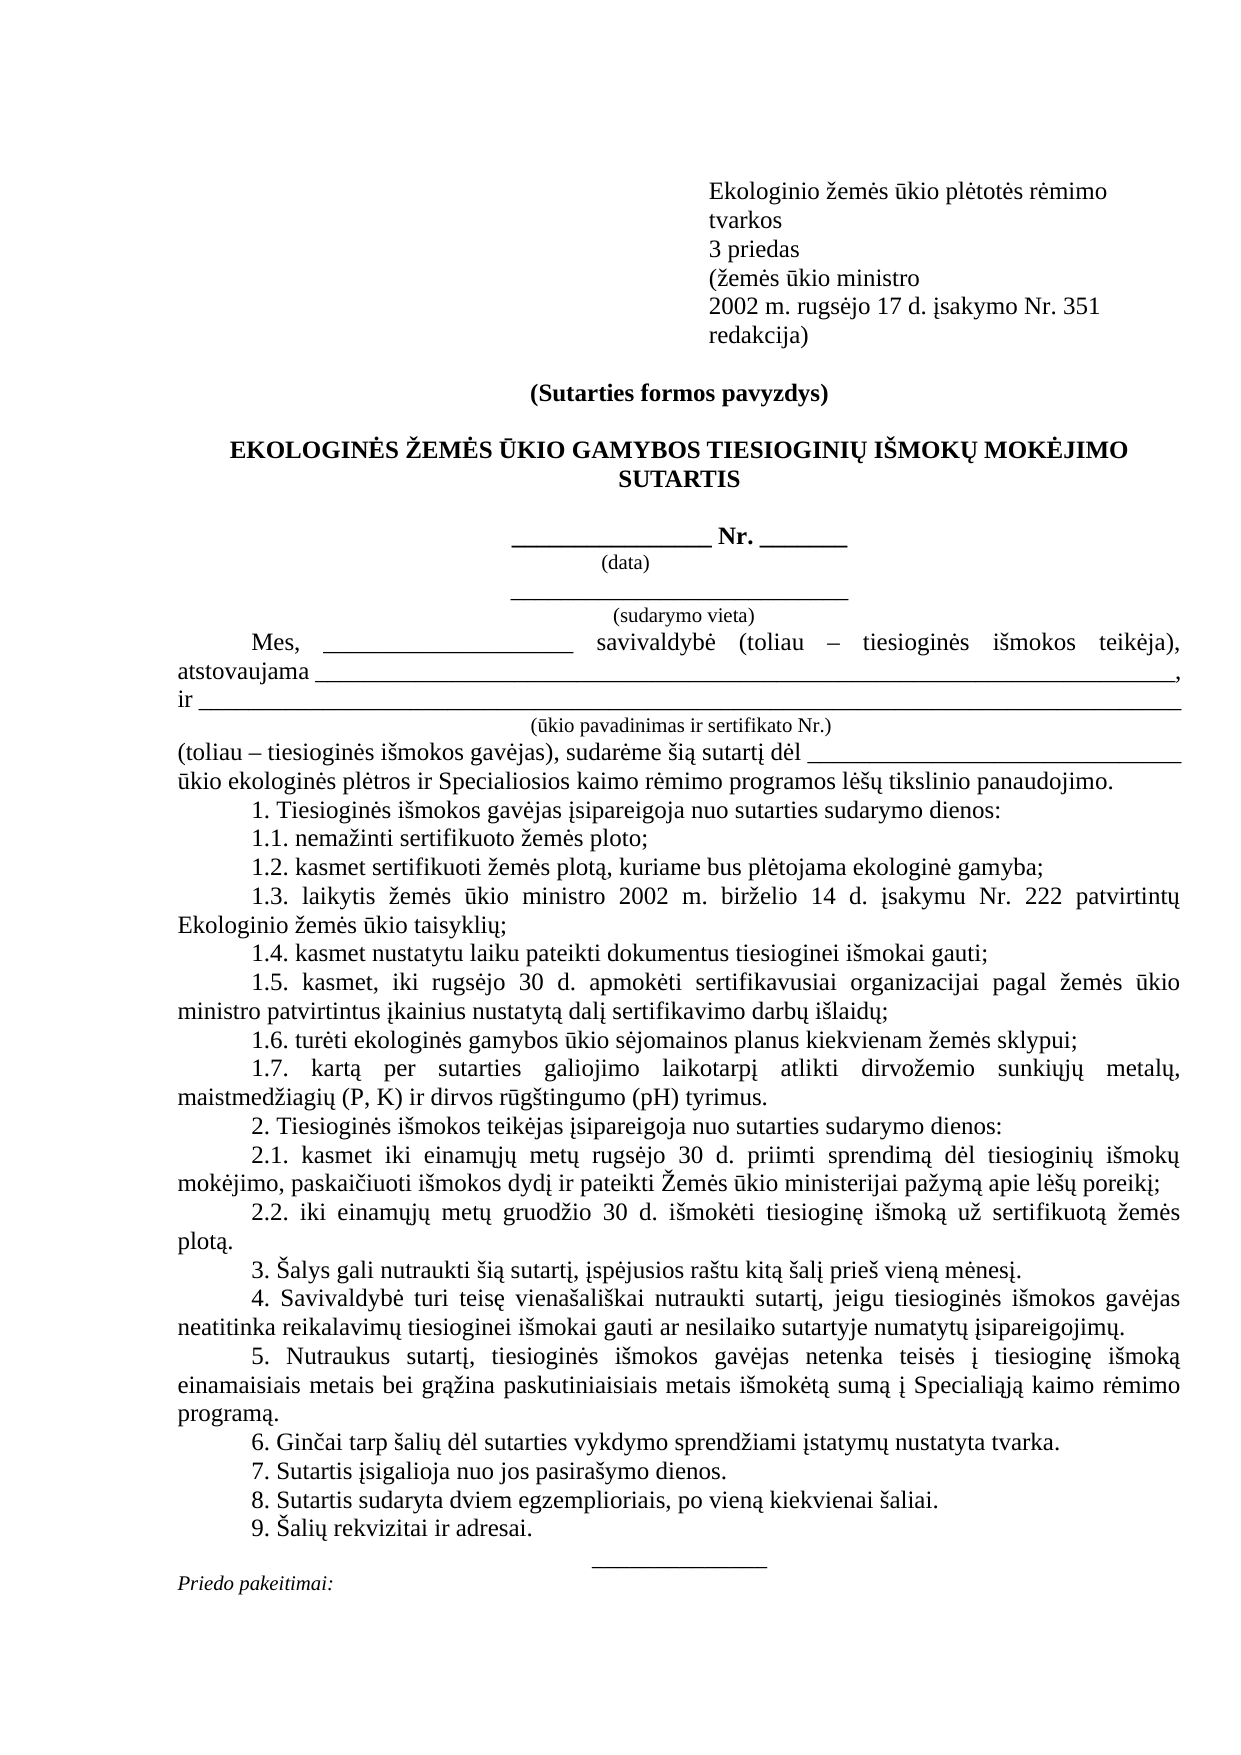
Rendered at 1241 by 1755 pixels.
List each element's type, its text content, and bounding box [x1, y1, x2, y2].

text (data) [177, 550, 1181, 574]
text 1.2. kasmet sertifikuoti žemės plotą, kuriame bus plėtojama ekologinė gamyba; [177, 852, 1181, 881]
text (Sutarties formos pavyzdys) [177, 378, 1181, 406]
text ___________________________ [177, 574, 1181, 603]
text ______________ [177, 1542, 1181, 1571]
text 2. Tiesioginės išmokos teikėjas įsipareigoja nuo sutarties sudarymo dienos: [177, 1111, 1181, 1140]
text (toliau – tiesioginės išmokos gavėjas), sudarėme šią sutartį dėl [177, 737, 1181, 766]
text 6. Ginčai tarp šalių dėl sutarties vykdymo sprendžiami įstatymų nustatyta tvarka. [177, 1427, 1181, 1456]
text Priedo pakeitimai: [177, 1571, 1181, 1595]
text 2.2. iki einamųjų metų gruodžio 30 d. išmokėti tiesioginę išmoką už sertifikuotą žemės plotą. [177, 1197, 1181, 1255]
text 7. Sutartis įsigalioja nuo jos pasirašymo dienos. [177, 1456, 1181, 1485]
text Ekologinio žemės ūkio plėtotės rėmimo [177, 176, 1181, 205]
text (sudarymo vieta) [177, 603, 1181, 627]
text 1.6. turėti ekologinės gamybos ūkio sėjomainos planus kiekvienam žemės sklypui; [177, 1025, 1181, 1053]
text EKOLOGINĖS ŽEMĖS ŪKIO GAMYBOS TIESIOGINIŲ IŠMOKŲ MOKĖJIMO SUTARTIS [177, 435, 1181, 493]
text 1.1. nemažinti sertifikuoto žemės ploto; [177, 823, 1181, 852]
text 1.7. kartą per sutarties galiojimo laikotarpį atlikti dirvožemio sunkiųjų metalų, maistmedžiagių (P, K) ir dirvos rūgštingumo (pH) tyrimus. [177, 1053, 1181, 1111]
text (ūkio pavadinimas ir sertifikato Nr.) [177, 713, 1181, 737]
text 2002 m. rugsėjo 17 d. įsakymo Nr. 351 [177, 291, 1181, 320]
text ūkio ekologinės plėtros ir Specialiosios kaimo rėmimo programos lėšų tikslinio panaudojimo. [177, 766, 1181, 795]
text 8. Sutartis sudaryta dviem egzemplioriais, po vieną kiekvienai šaliai. [177, 1485, 1181, 1513]
text 5. Nutraukus sutartį, tiesioginės išmokos gavėjas netenka teisės į tiesioginę išmoką einamaisiais metais bei grąžina paskutiniaisiais metais išmokėtą sumą į Specialiąją kaimo rėmimo programą. [177, 1341, 1181, 1427]
text 1.5. kasmet, iki rugsėjo 30 d. apmokėti sertifikavusiai organizacijai pagal žemės ūkio ministro patvirtintus įkainius nustatytą dalį sertifikavimo darbų išlaidų; [177, 967, 1181, 1025]
text ir [177, 684, 1181, 713]
text 4. Savivaldybė turi teisę vienašališkai nutraukti sutartį, jeigu tiesioginės išmokos gavėjas neatitinka reikalavimų tiesioginei išmokai gauti ar nesilaiko sutartyje numatytų įsipareigojimų. [177, 1283, 1181, 1341]
text ________________ Nr. _______ [177, 521, 1181, 550]
text 9. Šalių rekvizitai ir adresai. [177, 1513, 1181, 1542]
text Mes, ____________________ savivaldybė (toliau – tiesioginės išmokos teikėja), atstovaujama , [177, 627, 1181, 684]
text 1.3. laikytis žemės ūkio ministro 2002 m. birželio 14 d. įsakymu Nr. 222 patvirtintų Ekologinio žemės ūkio taisyklių; [177, 881, 1181, 938]
text 3. Šalys gali nutraukti šią sutartį, įspėjusios raštu kitą šalį prieš vieną mėnesį. [177, 1255, 1181, 1283]
text 2.1. kasmet iki einamųjų metų rugsėjo 30 d. priimti sprendimą dėl tiesioginių išmokų mokėjimo, paskaičiuoti išmokos dydį ir pateikti Žemės ūkio ministerijai pažymą apie lėšų poreikį; [177, 1140, 1181, 1197]
text 3 priedas [177, 234, 1181, 263]
text (žemės ūkio ministro [177, 263, 1181, 291]
text redakcija) [177, 320, 1181, 349]
text tvarkos [177, 205, 1181, 234]
text 1. Tiesioginės išmokos gavėjas įsipareigoja nuo sutarties sudarymo dienos: [177, 795, 1181, 823]
text 1.4. kasmet nustatytu laiku pateikti dokumentus tiesioginei išmokai gauti; [177, 938, 1181, 967]
